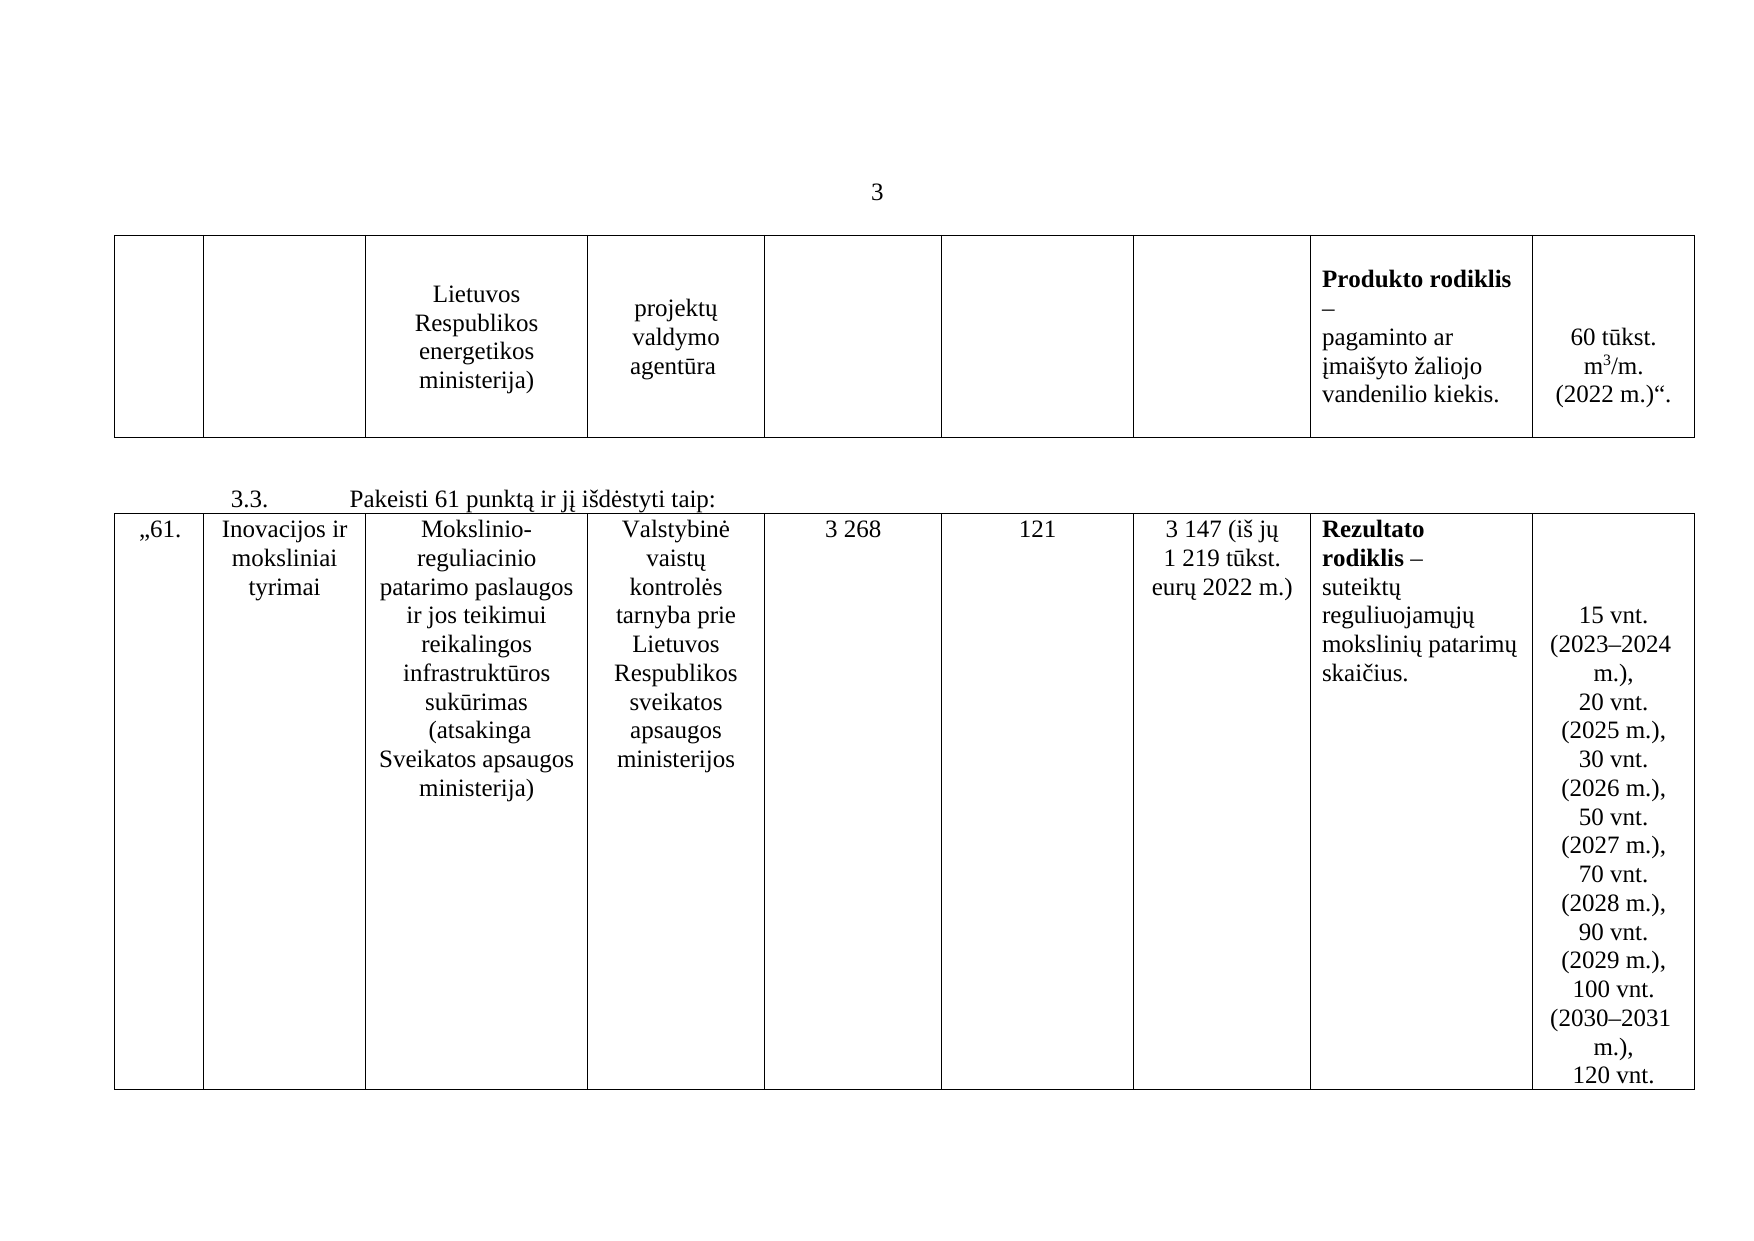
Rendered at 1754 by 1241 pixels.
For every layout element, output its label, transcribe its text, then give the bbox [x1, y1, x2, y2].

table_header 3 147 (iš jų 1 219 tūkst. eurų 2022 m.) [1134, 514, 1310, 1089]
table_header [115, 236, 203, 437]
table_header Rezultato rodiklis – suteiktų reguliuojamųjų mokslinių patarimų skaičius. [1311, 514, 1532, 1089]
text 3.3. Pakeisti 61 punktą ir jį išdėstyti taip: [231, 476, 1636, 513]
table_header [765, 236, 941, 437]
table_header [942, 236, 1133, 437]
table_header Valstybinė vaistų kontrolės tarnyba prie Lietuvos Respublikos sveikatos apsaugos ministerijos [588, 514, 764, 1089]
table_header „61. [115, 514, 203, 1089]
table_header [204, 236, 365, 437]
table_header 15 vnt. (2023–2024 m.), 20 vnt. (2025 m.), 30 vnt. (2026 m.), 50 vnt. (2027 m.), 70 vnt. (2028 m.), 90 vnt. (2029 m.), 100 vnt. (2030–2031 m.), 120 vnt. [1533, 514, 1694, 1089]
table_header Lietuvos Respublikos energetikos ministerija) [366, 236, 587, 437]
table_header 60 tūkst. m3/m. (2022 m.)“. [1533, 236, 1694, 437]
table_header 3 268 [765, 514, 941, 1089]
table_header 121 [942, 514, 1133, 1089]
table_header Produkto rodiklis – pagaminto ar įmaišyto žaliojo vandenilio kiekis. [1311, 236, 1532, 437]
table_header projektų valdymo agentūra [588, 236, 764, 437]
table_header Mokslinio-reguliacinio patarimo paslaugos ir jos teikimui reikalingos infrastruktūros sukūrimas (atsakinga Sveikatos apsaugos ministerija) [366, 514, 587, 1089]
table_header [1134, 236, 1310, 437]
table_header Inovacijos ir moksliniai tyrimai [204, 514, 365, 1089]
